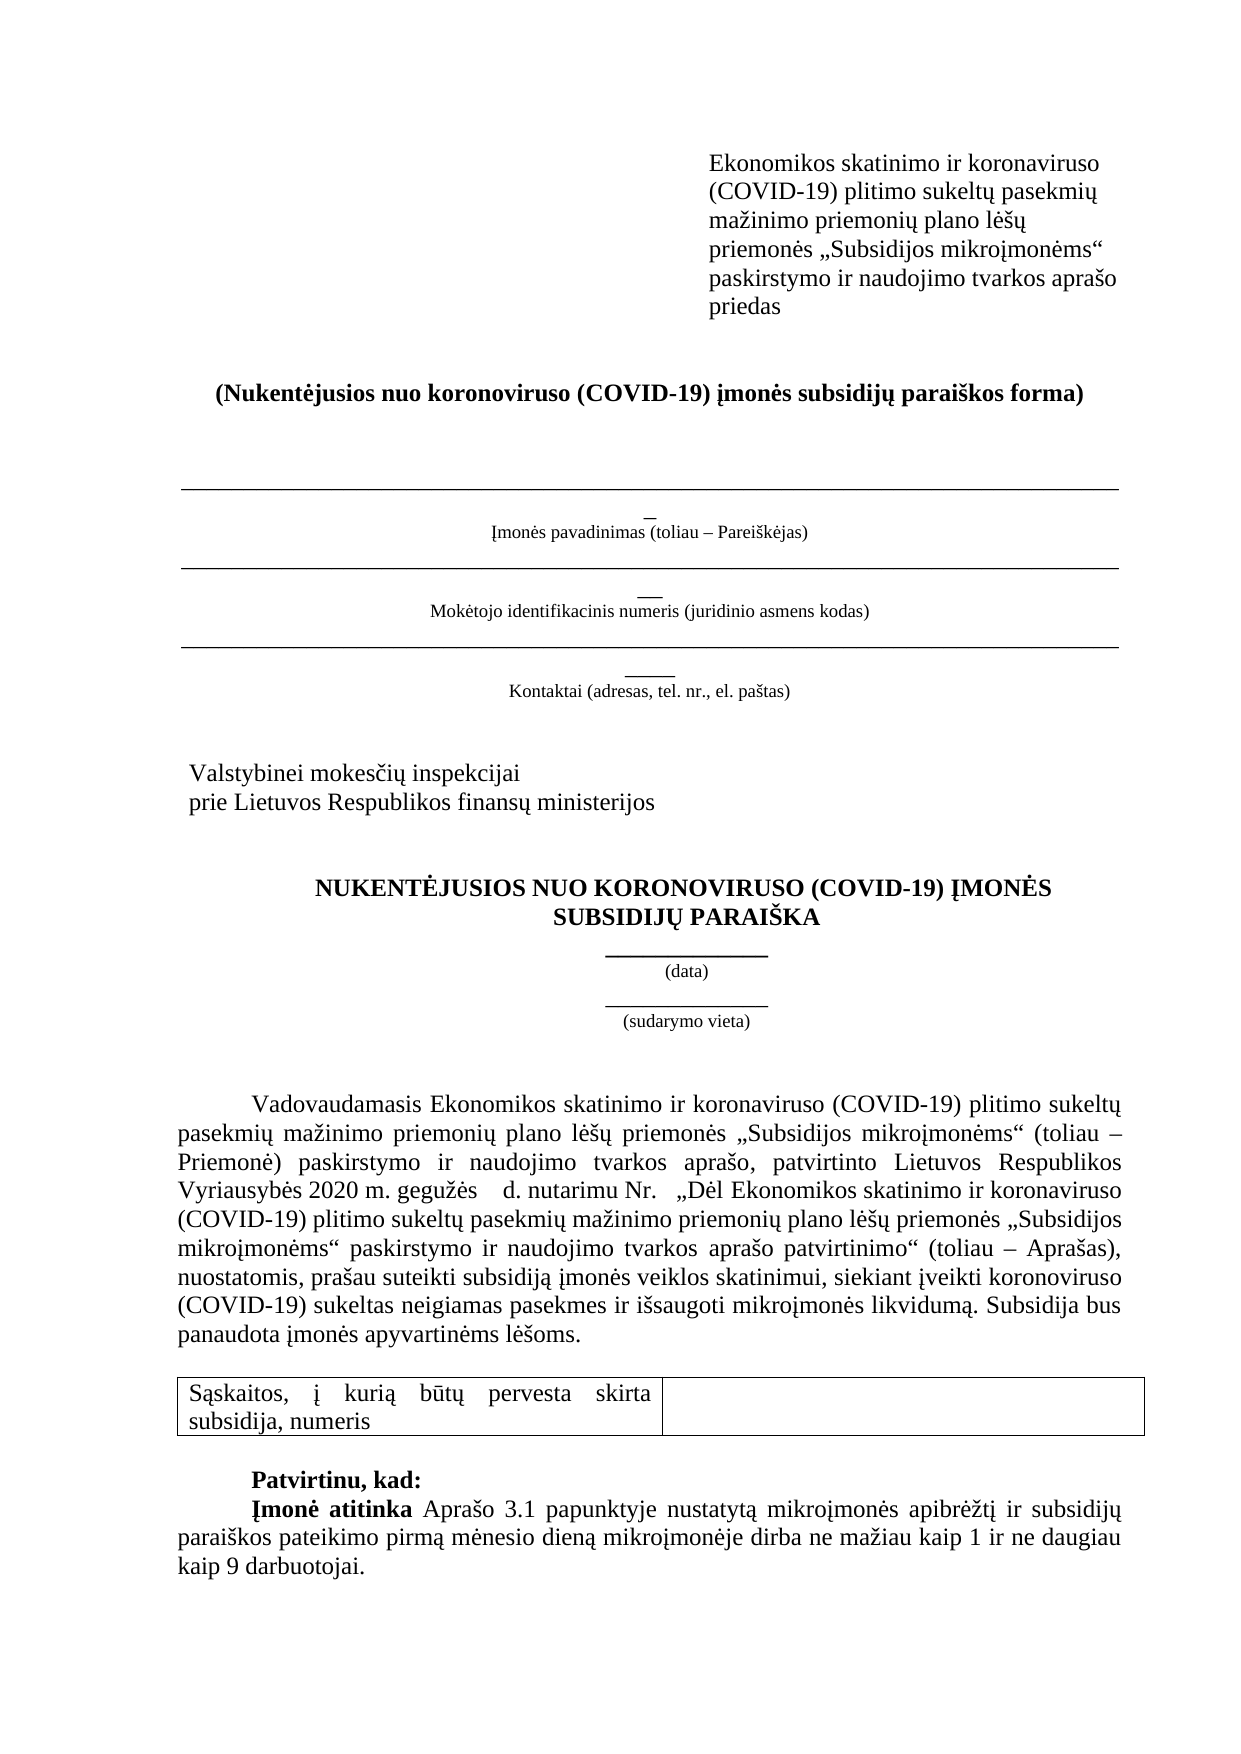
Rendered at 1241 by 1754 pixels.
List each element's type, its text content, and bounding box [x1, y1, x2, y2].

text (data) [177, 960, 1122, 981]
text Įmonės pavadinimas (toliau – Pareiškėjas) [177, 521, 1122, 543]
text Ekonomikos skatinimo ir koronaviruso (COVID-19) plitimo sukeltų pasekmių mažinimo priemonių plano lėšų priemonės „Subsidijos mikroįmonėms“ paskirstymo ir naudojimo tvarkos aprašo [709, 148, 1122, 291]
text Kontaktai (adresas, tel. nr., el. paštas) [177, 679, 1122, 701]
text (Nukentėjusios nuo koronoviruso (COVID-19) įmonės subsidijų paraiškos forma) [177, 378, 1122, 406]
text Patvirtinu, kad: [177, 1465, 1122, 1494]
text _____________ [177, 931, 1122, 960]
table_header Sąskaitos, į kurią būtų pervesta skirta subsidija, numeris [178, 1378, 662, 1435]
text (sudarymo vieta) [177, 1010, 1122, 1032]
text SUBSIDIJŲ PARAIŠKA [177, 902, 1122, 931]
text ____________________________________________________________________________ [177, 464, 1122, 521]
text _______________________________________________________________________________ [177, 622, 1122, 679]
table_header Valstybinei mokesčių inspekcijai prie Lietuvos Respublikos finansų ministerijos [177, 730, 1175, 845]
text NUKENTĖJUSIOS NUO KORONOVIRUSO (COVID-19) ĮMONĖS [177, 873, 1122, 902]
text _____________ [177, 981, 1122, 1010]
text Įmonė atitinka Aprašo 3.1 papunktyje nustatytą mikroįmonės apibrėžtį ir subsidijų paraiškos pateikimo pirmą mėnesio dieną mikroįmonėje dirba ne mažiau kaip 1 ir ne daugiau kaip 9 darbuotojai. [177, 1494, 1122, 1580]
text Vadovaudamasis Ekonomikos skatinimo ir koronaviruso (COVID-19) plitimo sukeltų pasekmių mažinimo priemonių plano lėšų priemonės „Subsidijos mikroįmonėms“ (toliau – Priemonė) paskirstymo ir naudojimo tvarkos aprašo, patvirtinto Lietuvos Respublikos Vyriausybės 2020 m. gegužės d. nutarimu Nr. „Dėl Ekonomikos skatinimo ir koronaviruso (COVID-19) plitimo sukeltų pasekmių mažinimo priemonių plano lėšų priemonės „Subsidijos mikroįmonėms“ paskirstymo ir naudojimo tvarkos aprašo patvirtinimo“ (toliau – Aprašas), nuostatomis, prašau suteikti subsidiją įmonės veiklos skatinimui, siekiant įveikti koronoviruso (COVID-19) sukeltas neigiamas pasekmes ir išsaugoti mikroįmonės likvidumą. Subsidija bus panaudota įmonės apyvartinėms lėšoms. [177, 1089, 1122, 1348]
text Mokėtojo identifikacinis numeris (juridinio asmens kodas) [177, 600, 1122, 622]
table_header [663, 1378, 1144, 1435]
text priedas [709, 291, 1122, 320]
text _____________________________________________________________________________ [177, 543, 1122, 600]
